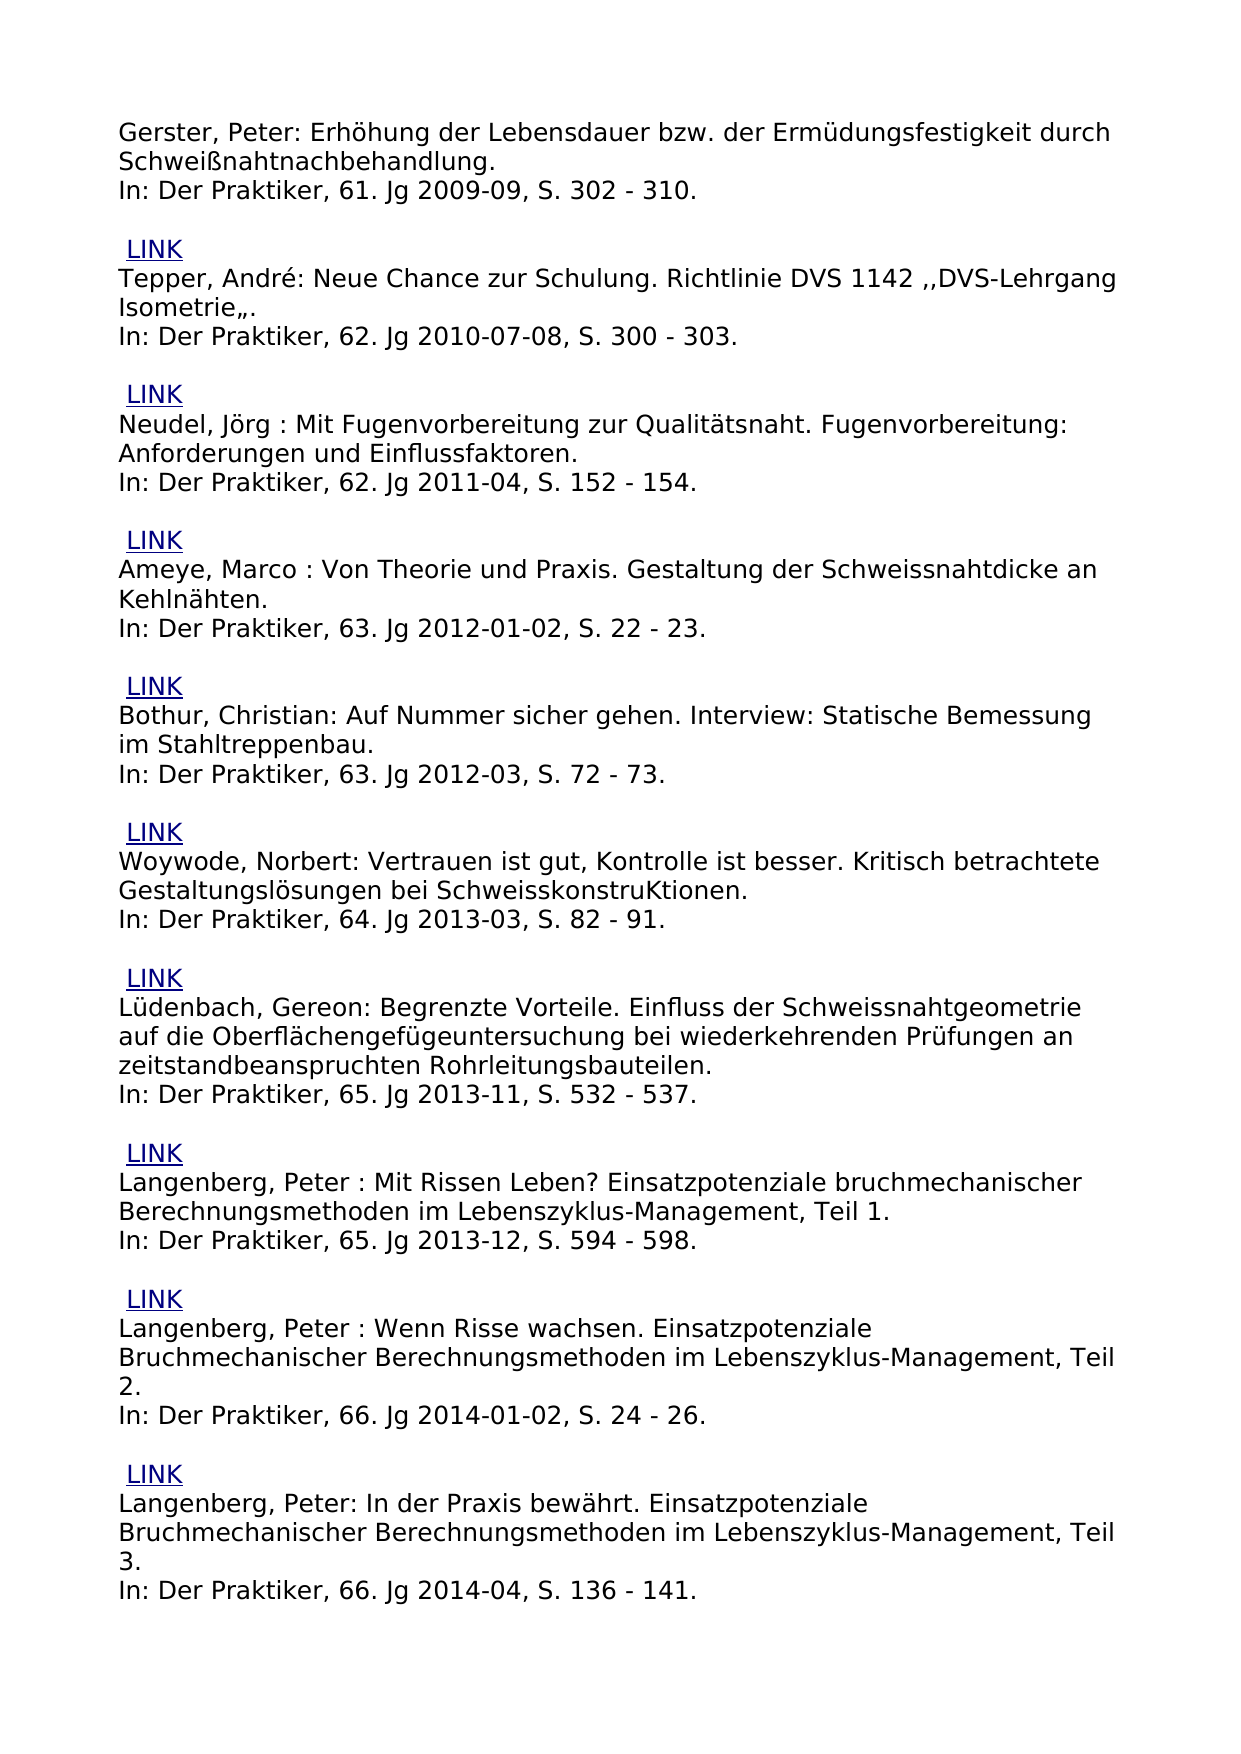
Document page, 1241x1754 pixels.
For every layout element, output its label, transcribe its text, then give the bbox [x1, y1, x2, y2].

text Gerster, Peter: Erhöhung der Lebensdauer bzw. der Ermüdungsfestigkeit durch Schweißnahtnachbehandlung. In: Der Praktiker, 61. Jg 2009-09, S. 302 - 310. LINK Tepper, André: Neue Chance zur Schulung. Richtlinie DVS 1142 ,,DVS-Lehrgang Isometrie„. In: Der Praktiker, 62. Jg 2010-07-08, S. 300 - 303. LINK Neudel, Jörg : Mit Fugenvorbereitung zur Qualitätsnaht. Fugenvorbereitung: Anforderungen und Einflussfaktoren. In: Der Praktiker, 62. Jg 2011-04, S. 152 - 154. LINK Ameye, Marco : Von Theorie und Praxis. Gestaltung der Schweissnahtdicke an Kehlnähten. In: Der Praktiker, 63. Jg 2012-01-02, S. 22 - 23. LINK Bothur, Christian: Auf Nummer sicher gehen. Interview: Statische Bemessung im Stahltreppenbau. In: Der Praktiker, 63. Jg 2012-03, S. 72 - 73. LINK Woywode, Norbert: Vertrauen ist gut, Kontrolle ist besser. Kritisch betrachtete Gestaltungslösungen bei SchweisskonstruKtionen. In: Der Praktiker, 64. Jg 2013-03, S. 82 - 91. LINK Lüdenbach, Gereon: Begrenzte Vorteile. Einfluss der Schweissnahtgeometrie auf die Oberflächengefügeuntersuchung bei wiederkehrenden Prüfungen an zeitstandbeanspruchten Rohrleitungsbauteilen. In: Der Praktiker, 65. Jg 2013-11, S. 532 - 537. LINK Langenberg, Peter : Mit Rissen Leben? Einsatzpotenziale bruchmechanischer Berechnungsmethoden im Lebenszyklus-Management, Teil 1. In: Der Praktiker, 65. Jg 2013-12, S. 594 - 598. LINK Langenberg, Peter : Wenn Risse wachsen. Einsatzpotenziale Bruchmechanischer Berechnungsmethoden im Lebenszyklus-Management, Teil 2. In: Der Praktiker, 66. Jg 2014-01-02, S. 24 - 26. LINK Langenberg, Peter: In der Praxis bewährt. Einsatzpotenziale Bruchmechanischer Berechnungsmethoden im Lebenszyklus-Management, Teil 3. In: Der Praktiker, 66. Jg 2014-04, S. 136 - 141. [118, 118, 1122, 1635]
